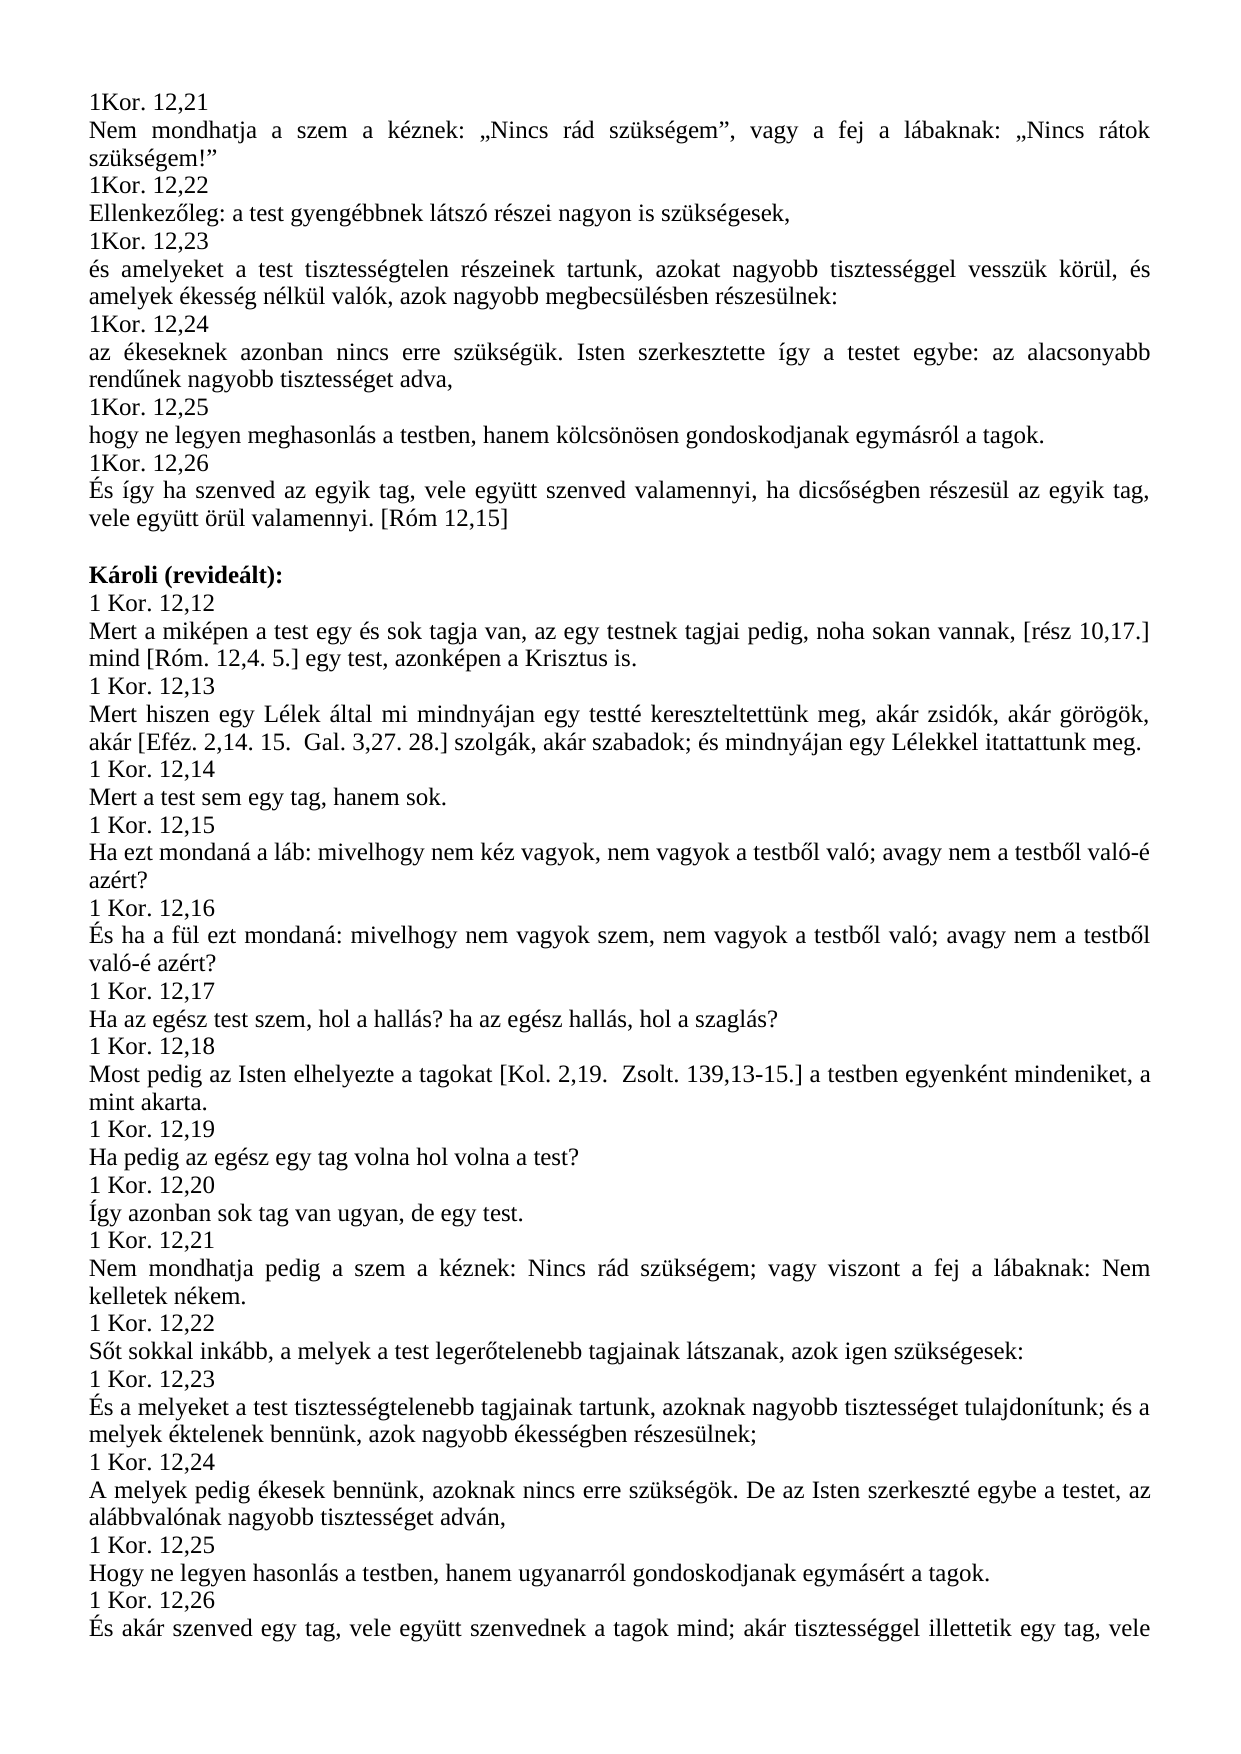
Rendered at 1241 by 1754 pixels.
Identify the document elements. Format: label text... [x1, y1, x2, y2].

text 1 Kor. 12,14 [88, 755, 1152, 783]
text 1Kor. 12,24 [88, 310, 1152, 338]
text 1 Kor. 12,26 [88, 1587, 1152, 1614]
text 1Kor. 12,22 [88, 172, 1152, 199]
text és amelyeket a test tisztességtelen részeinek tartunk, azokat nagyobb tisztességgel vesszük körül, és amelyek ékesség nélkül valók, azok nagyobb megbecsülésben részesülnek: [88, 255, 1152, 310]
text A melyek pedig ékesek bennünk, azoknak nincs erre szükségök. De az Isten szerkeszté egybe a testet, az alábbvalónak nagyobb tisztességet adván, [88, 1476, 1152, 1531]
text Sőt sokkal inkább, a melyek a test legerőtelenebb tagjainak látszanak, azok igen szükségesek: [88, 1337, 1152, 1365]
text 1 Kor. 12,24 [88, 1448, 1152, 1476]
text Ha ezt mondaná a láb: mivelhogy nem kéz vagyok, nem vagyok a testből való; avagy nem a testből való-é azért? [88, 838, 1152, 894]
text 1 Kor. 12,23 [88, 1365, 1152, 1393]
text Nem mondhatja pedig a szem a kéznek: Nincs rád szükségem; vagy viszont a fej a lábaknak: Nem kelletek nékem. [88, 1254, 1152, 1309]
text Hogy ne legyen hasonlás a testben, hanem ugyanarról gondoskodjanak egymásért a tagok. [88, 1559, 1152, 1587]
text Károli (revideált): [88, 561, 1152, 589]
text 1Kor. 12,21 [88, 88, 1152, 116]
text 1 Kor. 12,18 [88, 1032, 1152, 1060]
text 1 Kor. 12,20 [88, 1171, 1152, 1199]
text Ha pedig az egész egy tag volna hol volna a test? [88, 1143, 1152, 1171]
text Ellenkezőleg: a test gyengébbnek látszó részei nagyon is szükségesek, [88, 199, 1152, 227]
text az ékeseknek azonban nincs erre szükségük. Isten szerkesztette így a testet egybe: az alacsonyabb rendűnek nagyobb tisztességet adva, [88, 338, 1152, 393]
text Így azonban sok tag van ugyan, de egy test. [88, 1199, 1152, 1226]
text hogy ne legyen meghasonlás a testben, hanem kölcsönösen gondoskodjanak egymásról a tagok. [88, 421, 1152, 449]
text Mert a test sem egy tag, hanem sok. [88, 783, 1152, 811]
text És a melyeket a test tisztességtelenebb tagjainak tartunk, azoknak nagyobb tisztességet tulajdonítunk; és a melyek éktelenek bennünk, azok nagyobb ékességben részesülnek; [88, 1393, 1152, 1448]
text 1 Kor. 12,25 [88, 1531, 1152, 1559]
text És ha a fül ezt mondaná: mivelhogy nem vagyok szem, nem vagyok a testből való; avagy nem a testből való-é azért? [88, 922, 1152, 977]
text 1 Kor. 12,17 [88, 977, 1152, 1005]
text 1Kor. 12,26 [88, 449, 1152, 476]
text Mert a miképen a test egy és sok tagja van, az egy testnek tagjai pedig, noha sokan vannak, [rész 10,17.] mind [Róm. 12,4. 5.] egy test, azonképen a Krisztus is. [88, 617, 1152, 672]
text És így ha szenved az egyik tag, vele együtt szenved valamennyi, ha dicsőségben részesül az egyik tag, vele együtt örül valamennyi. [Róm 12,15] [88, 476, 1152, 532]
text Mert hiszen egy Lélek által mi mindnyájan egy testté kereszteltettünk meg, akár zsidók, akár görögök, akár [Eféz. 2,14. 15. Gal. 3,27. 28.] szolgák, akár szabadok; és mindnyájan egy Lélekkel itattattunk meg. [88, 700, 1152, 755]
text És akár szenved egy tag, vele együtt szenvednek a tagok mind; akár tisztességgel illettetik egy tag, vele [88, 1614, 1152, 1642]
text 1 Kor. 12,21 [88, 1226, 1152, 1254]
text 1Kor. 12,23 [88, 227, 1152, 255]
text 1 Kor. 12,15 [88, 811, 1152, 838]
text 1 Kor. 12,12 [88, 589, 1152, 617]
text 1 Kor. 12,16 [88, 894, 1152, 922]
text 1Kor. 12,25 [88, 393, 1152, 421]
text Most pedig az Isten elhelyezte a tagokat [Kol. 2,19. Zsolt. 139,13-15.] a testben egyenként mindeniket, a mint akarta. [88, 1060, 1152, 1116]
text 1 Kor. 12,22 [88, 1309, 1152, 1337]
text Nem mondhatja a szem a kéznek: „Nincs rád szükségem”, vagy a fej a lábaknak: „Nincs rátok szükségem!” [88, 116, 1152, 172]
text 1 Kor. 12,19 [88, 1116, 1152, 1143]
text 1 Kor. 12,13 [88, 672, 1152, 700]
text Ha az egész test szem, hol a hallás? ha az egész hallás, hol a szaglás? [88, 1005, 1152, 1032]
